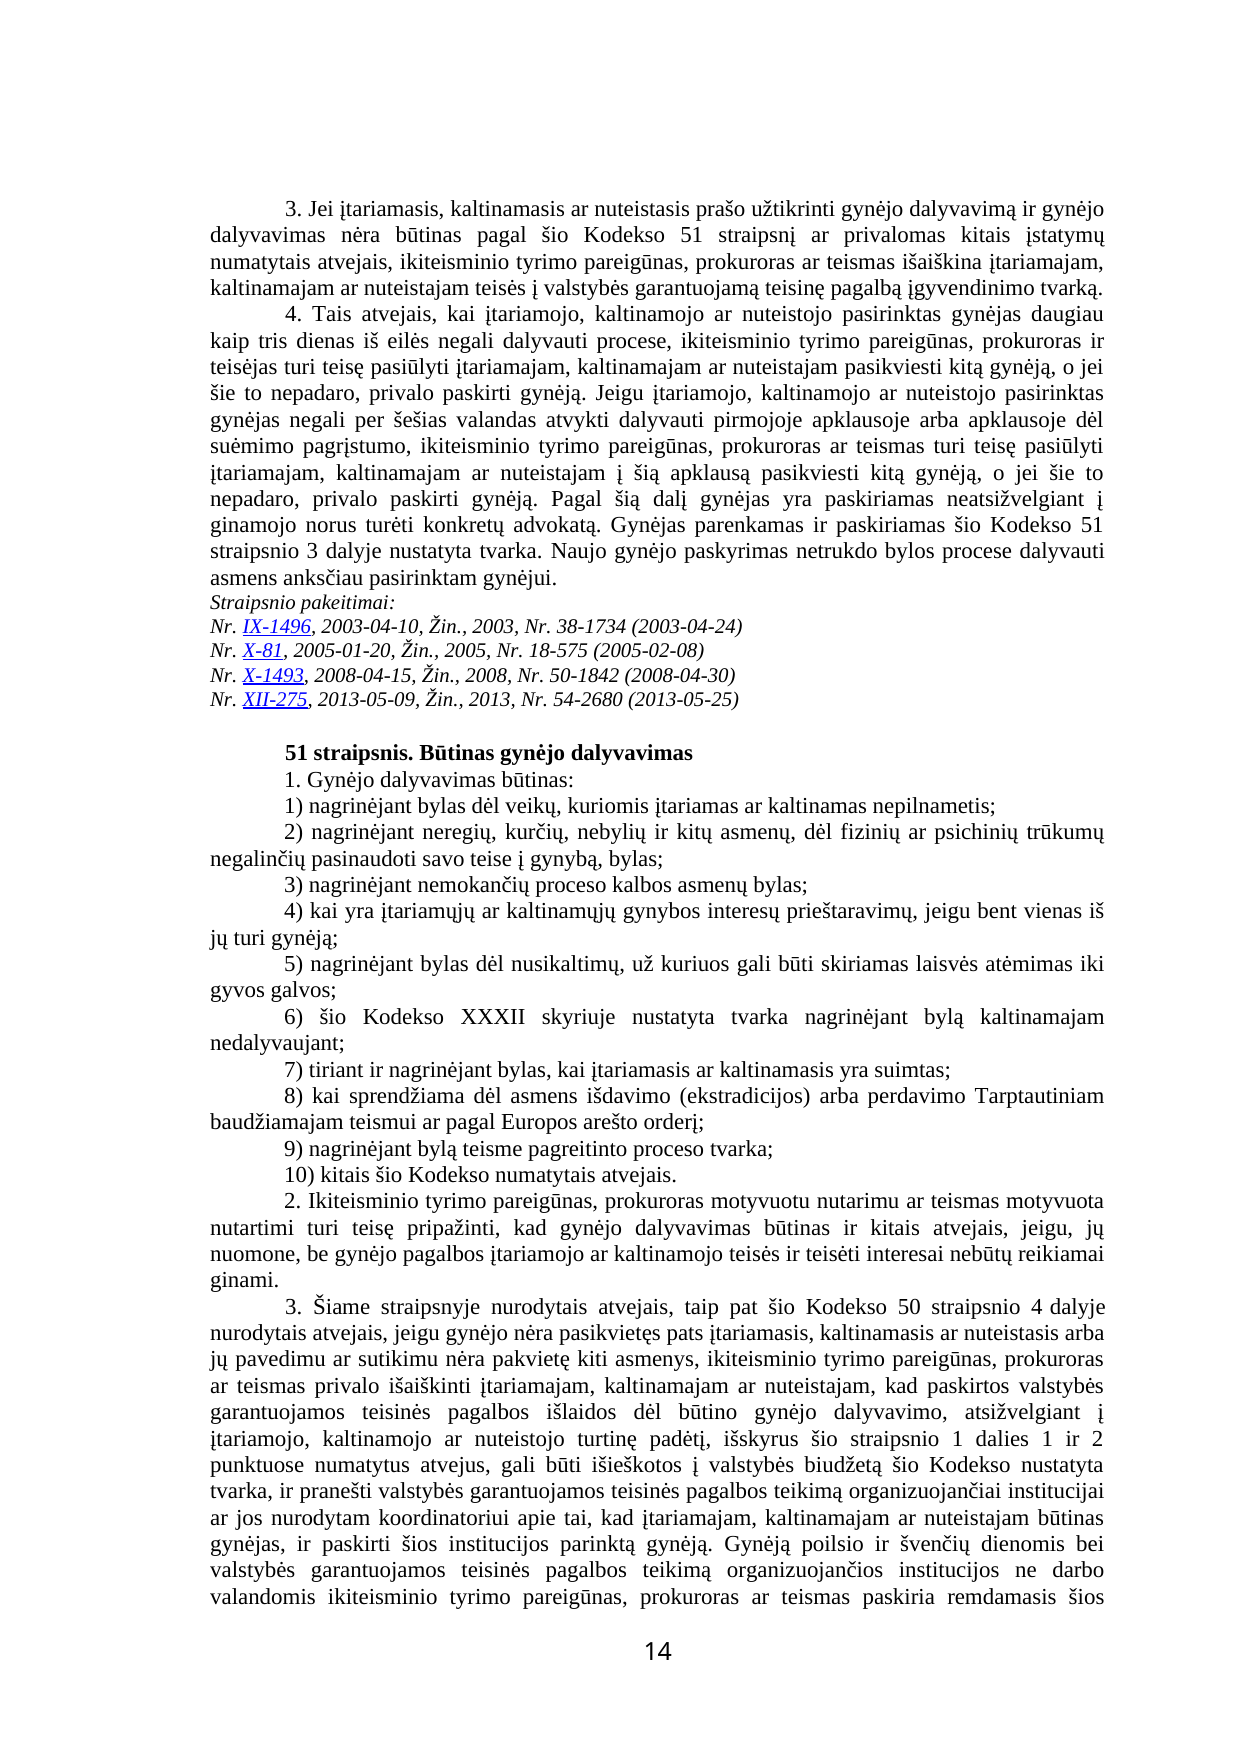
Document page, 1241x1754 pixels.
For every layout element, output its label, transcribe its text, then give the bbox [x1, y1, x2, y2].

text Straipsnio pakeitimai: [210, 590, 1106, 614]
text Nr. IX-1496, 2003-04-10, Žin., 2003, Nr. 38-1734 (2003-04-24) [210, 614, 1106, 638]
text 3) nagrinėjant nemokančių proceso kalbos asmenų bylas; [210, 871, 1106, 897]
text 3. Jei įtariamasis, kaltinamasis ar nuteistasis prašo užtikrinti gynėjo dalyvavimą ir gynėjo dalyvavimas nėra būtinas pagal šio Kodekso 51 straipsnį ar privalomas kitais įstatymų numatytais atvejais, ikiteisminio tyrimo pareigūnas, prokuroras ar teismas išaiškina įtariamajam, kaltinamajam ar nuteistajam teisės į valstybės garantuojamą teisinę pagalbą įgyvendinimo tvarką. [210, 195, 1106, 300]
text 1) nagrinėjant bylas dėl veikų, kuriomis įtariamas ar kaltinamas nepilnametis; [210, 792, 1106, 818]
text 3. Šiame straipsnyje nurodytais atvejais, taip pat šio Kodekso 50 straipsnio 4 dalyje nurodytais atvejais, jeigu gynėjo nėra pasikvietęs pats įtariamasis, kaltinamasis ar nuteistasis arba jų pavedimu ar sutikimu nėra pakvietę kiti asmenys, ikiteisminio tyrimo pareigūnas, prokuroras ar teismas privalo išaiškinti įtariamajam, kaltinamajam ar nuteistajam, kad paskirtos valstybės garantuojamos teisinės pagalbos išlaidos dėl būtino gynėjo dalyvavimo, atsižvelgiant į įtariamojo, kaltinamojo ar nuteistojo turtinę padėtį, išskyrus šio straipsnio 1 dalies 1 ir 2 punktuose numatytus atvejus, gali būti išieškotos į valstybės biudžetą šio Kodekso nustatyta tvarka, ir pranešti valstybės garantuojamos teisinės pagalbos teikimą organizuojančiai institucijai ar jos nurodytam koordinatoriui apie tai, kad įtariamajam, kaltinamajam ar nuteistajam būtinas gynėjas, ir paskirti šios institucijos parinktą gynėją. Gynėją poilsio ir švenčių dienomis bei valstybės garantuojamos teisinės pagalbos teikimą organizuojančios institucijos ne darbo valandomis ikiteisminio tyrimo pareigūnas, prokuroras ar teismas paskiria remdamasis šios [210, 1293, 1106, 1609]
text 5) nagrinėjant bylas dėl nusikaltimų, už kuriuos gali būti skiriamas laisvės atėmimas iki gyvos galvos; [210, 950, 1106, 1003]
text 10) kitais šio Kodekso numatytais atvejais. [210, 1161, 1106, 1187]
text Nr. X-1493, 2008-04-15, Žin., 2008, Nr. 50-1842 (2008-04-30) [210, 662, 1106, 687]
text 2. Ikiteisminio tyrimo pareigūnas, prokuroras motyvuotu nutarimu ar teismas motyvuota nutartimi turi teisę pripažinti, kad gynėjo dalyvavimas būtinas ir kitais atvejais, jeigu, jų nuomone, be gynėjo pagalbos įtariamojo ar kaltinamojo teisės ir teisėti interesai nebūtų reikiamai ginami. [210, 1187, 1106, 1293]
text 2) nagrinėjant neregių, kurčių, nebylių ir kitų asmenų, dėl fizinių ar psichinių trūkumų negalinčių pasinaudoti savo teise į gynybą, bylas; [210, 818, 1106, 871]
text 8) kai sprendžiama dėl asmens išdavimo (ekstradicijos) arba perdavimo Tarptautiniam baudžiamajam teismui ar pagal Europos arešto orderį; [210, 1082, 1106, 1135]
text 4) kai yra įtariamųjų ar kaltinamųjų gynybos interesų prieštaravimų, jeigu bent vienas iš jų turi gynėją; [210, 897, 1106, 950]
text 6) šio Kodekso XXXII skyriuje nustatyta tvarka nagrinėjant bylą kaltinamajam nedalyvaujant; [210, 1003, 1106, 1056]
text Nr. X-81, 2005-01-20, Žin., 2005, Nr. 18-575 (2005-02-08) [210, 638, 1106, 662]
text 7) tiriant ir nagrinėjant bylas, kai įtariamasis ar kaltinamasis yra suimtas; [210, 1056, 1106, 1082]
text 9) nagrinėjant bylą teisme pagreitinto proceso tvarka; [210, 1135, 1106, 1161]
text Nr. XII-275, 2013-05-09, Žin., 2013, Nr. 54-2680 (2013-05-25) [210, 687, 1106, 711]
text 1. Gynėjo dalyvavimas būtinas: [210, 766, 1106, 792]
text 51 straipsnis. Būtinas gynėjo dalyvavimas [210, 739, 1106, 766]
text 4. Tais atvejais, kai įtariamojo, kaltinamojo ar nuteistojo pasirinktas gynėjas daugiau kaip tris dienas iš eilės negali dalyvauti procese, ikiteisminio tyrimo pareigūnas, prokuroras ir teisėjas turi teisę pasiūlyti įtariamajam, kaltinamajam ar nuteistajam pasikviesti kitą gynėją, o jei šie to nepadaro, privalo paskirti gynėją. Jeigu įtariamojo, kaltinamojo ar nuteistojo pasirinktas gynėjas negali per šešias valandas atvykti dalyvauti pirmojoje apklausoje arba apklausoje dėl suėmimo pagrįstumo, ikiteisminio tyrimo pareigūnas, prokuroras ar teismas turi teisę pasiūlyti įtariamajam, kaltinamajam ar nuteistajam į šią apklausą pasikviesti kitą gynėją, o jei šie to nepadaro, privalo paskirti gynėją. Pagal šią dalį gynėjas yra paskiriamas neatsižvelgiant į ginamojo norus turėti konkretų advokatą. Gynėjas parenkamas ir paskiriamas šio Kodekso 51 straipsnio 3 dalyje nustatyta tvarka. Naujo gynėjo paskyrimas netrukdo bylos procese dalyvauti asmens anksčiau pasirinktam gynėjui. [210, 300, 1106, 590]
